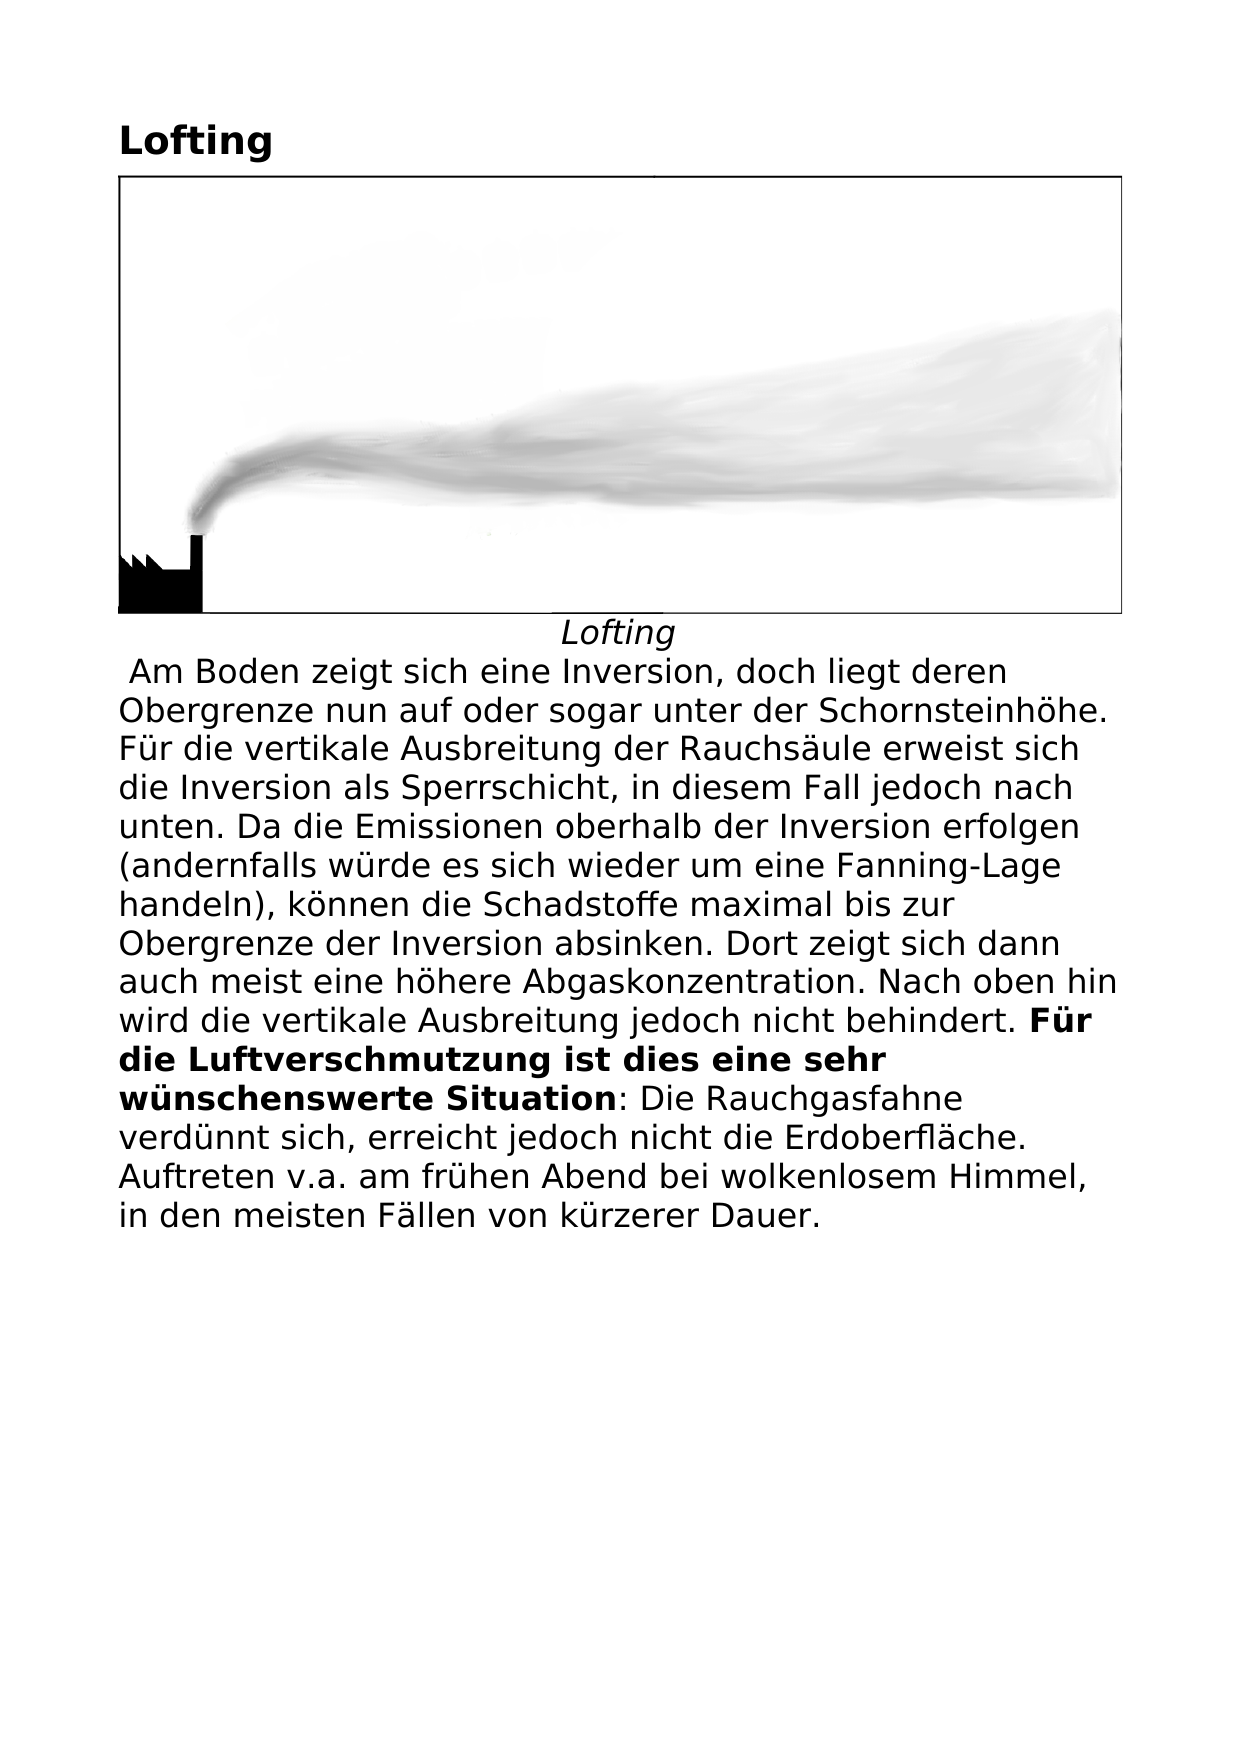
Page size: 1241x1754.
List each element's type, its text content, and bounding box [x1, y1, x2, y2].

text Am Boden zeigt sich eine Inversion, doch liegt deren Obergrenze nun auf oder sogar unter der Schornsteinhöhe. Für die vertikale Ausbreitung der Rauchsäule erweist sich die Inversion als Sperrschicht, in diesem Fall jedoch nach unten. Da die Emissionen oberhalb der Inversion erfolgen (andernfalls würde es sich wieder um eine Fanning-Lage handeln), können die Schadstoffe maximal bis zur Obergrenze der Inversion absinken. Dort zeigt sich dann auch meist eine höhere Abgaskonzentration. Nach oben hin wird die vertikale Ausbreitung jedoch nicht behindert. Für die Luftverschmutzung ist dies eine sehr wünschenswerte Situation: Die Rauchgasfahne verdünnt sich, erreicht jedoch nicht die Erdoberfläche. Auftreten v.a. am frühen Abend bei wolkenlosem Himmel, in den meisten Fällen von kürzerer Dauer. [118, 652, 1122, 1235]
subtitle Lofting [118, 118, 1122, 163]
text Lofting [118, 614, 1122, 652]
picture [118, 175, 1123, 614]
